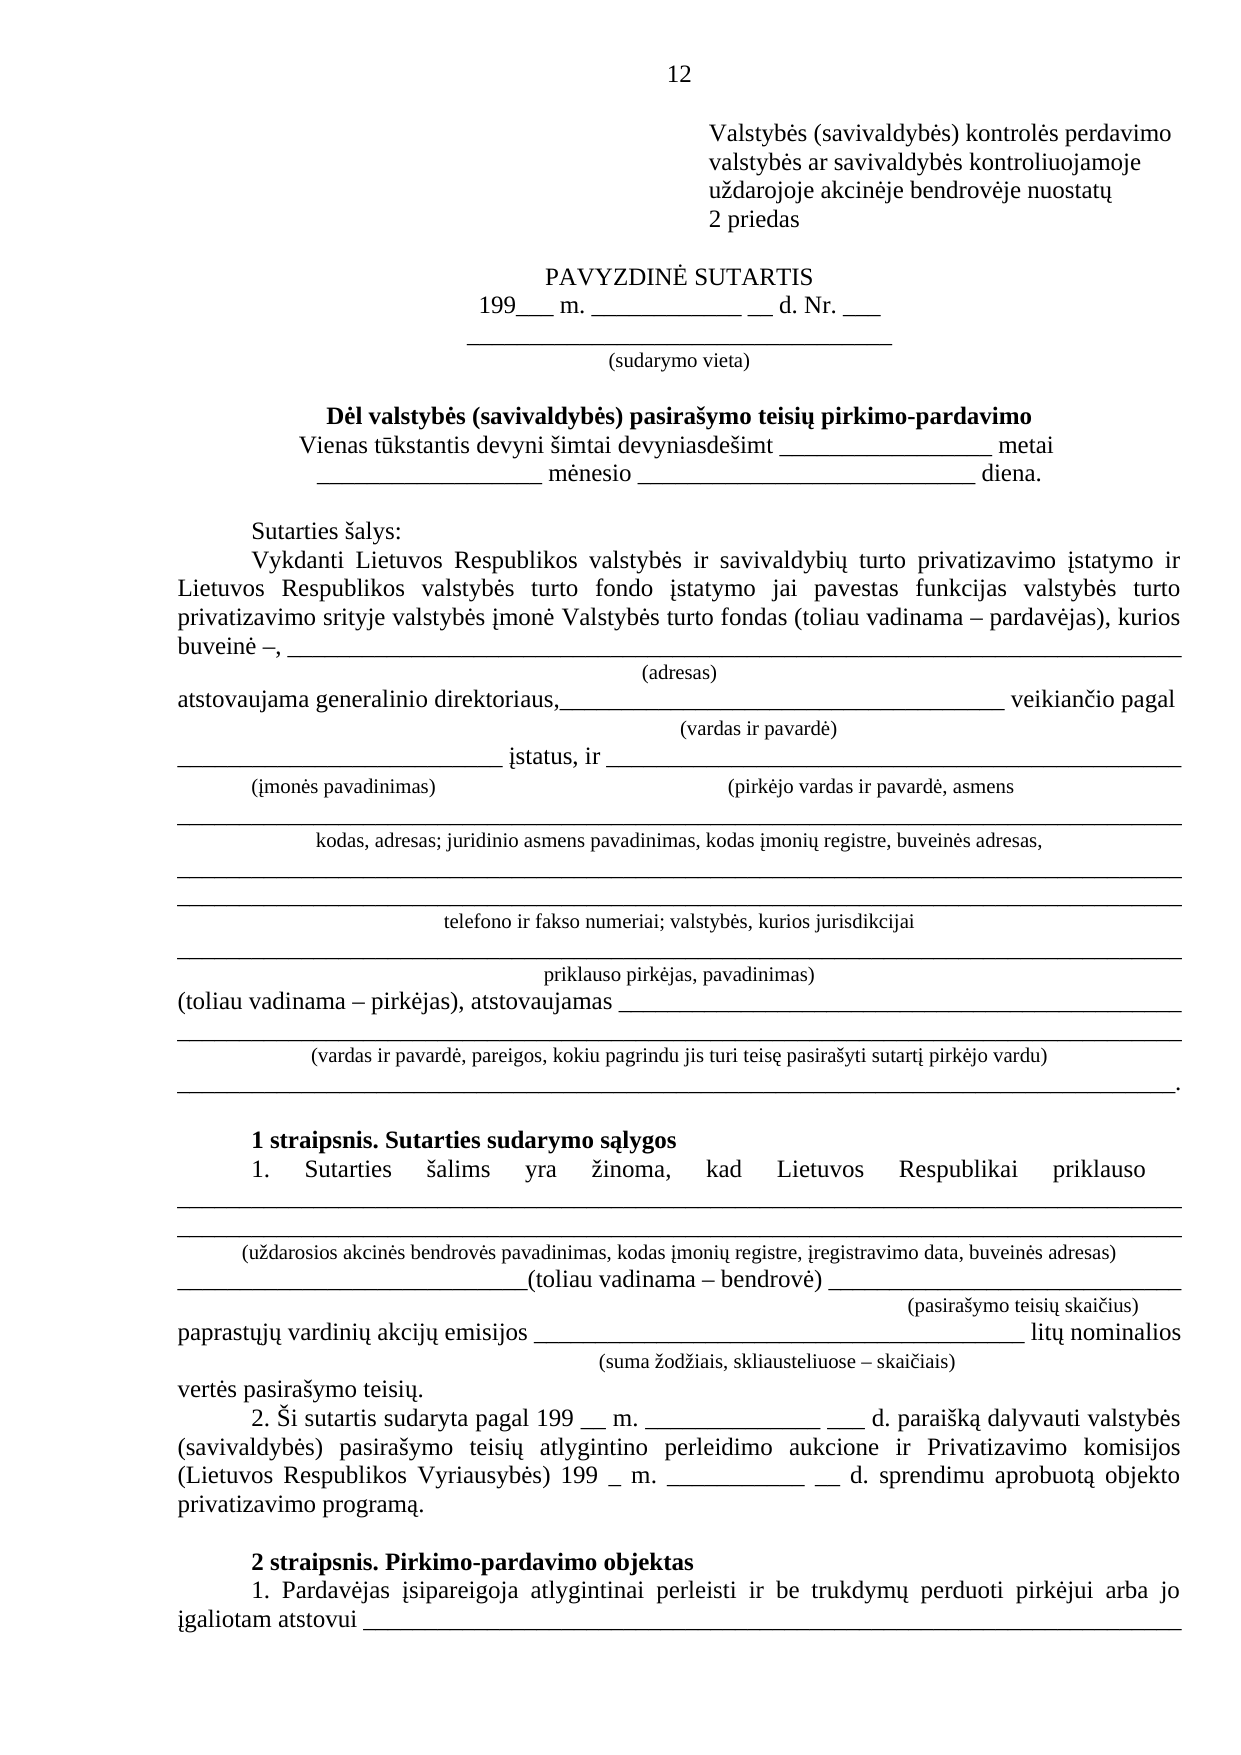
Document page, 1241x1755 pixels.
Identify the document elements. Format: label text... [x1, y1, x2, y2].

text (pasirašymo teisių skaičius) [177, 1293, 1181, 1317]
text (suma žodžiais, skliausteliuose – skaičiais) [177, 1346, 1181, 1374]
text 1 straipsnis. Sutarties sudarymo sąlygos [177, 1125, 1181, 1154]
text paprastųjų vardinių akcijų emisijos litų nominalios [177, 1317, 1181, 1346]
text priklauso pirkėjas, pavadinimas) [177, 962, 1181, 986]
text (vardas ir pavardė) [177, 712, 1181, 741]
text PAVYZDINĖ SUTARTIS [177, 262, 1181, 291]
text 1. Sutarties šalims yra žinoma, kad Lietuvos Respublikai priklauso [177, 1154, 1181, 1207]
text . [177, 1067, 1181, 1096]
text ____________________________(toliau vadinama – bendrovė) [177, 1264, 1181, 1293]
text telefono ir fakso numeriai; valstybės, kurios jurisdikcijai [177, 909, 1181, 933]
text vertės pasirašymo teisių. [177, 1374, 1181, 1403]
text 2 straipsnis. Pirkimo-pardavimo objektas [177, 1547, 1181, 1576]
text __________________________________ [177, 319, 1181, 348]
text 199___ m. ____________ __ d. Nr. ___ [177, 291, 1181, 319]
text __________________________ įstatus, ir [177, 741, 1181, 770]
text (vardas ir pavardė, pareigos, kokiu pagrindu jis turi teisę pasirašyti sutartį pirkėjo vardu) [177, 1043, 1181, 1067]
text (toliau vadinama – pirkėjas), atstovaujamas [177, 986, 1181, 1015]
text (adresas) [177, 660, 1181, 684]
text 2. Ši sutartis sudaryta pagal 199 __ m. ______________ ___ d. paraišką dalyvauti valstybės (savivaldybės) pasirašymo teisių atlygintino perleidimo aukcione ir Privatizavimo komisijos (Lietuvos Respublikos Vyriausybės) 199 _ m. ___________ __ d. sprendimu aprobuotą objekto privatizavimo programą. [177, 1403, 1181, 1518]
text __________________ mėnesio ___________________________ diena. [177, 458, 1181, 487]
text Valstybės (savivaldybės) kontrolės perdavimo [177, 118, 1181, 147]
text atstovaujama generalinio direktoriaus, veikiančio pagal [177, 684, 1181, 712]
text 2 priedas [177, 204, 1181, 233]
text Dėl valstybės (savivaldybės) pasirašymo teisių pirkimo-pardavimo [177, 401, 1181, 430]
text valstybės ar savivaldybės kontroliuojamoje [177, 147, 1181, 176]
text 1. Pardavėjas įsipareigoja atlygintinai perleisti ir be trukdymų perduoti pirkėjui arba jo įgaliotam atstovui [177, 1576, 1181, 1633]
text Sutarties šalys: [177, 516, 1181, 545]
text Vienas tūkstantis devyni šimtai devyniasdešimt _________________ metai [177, 430, 1181, 458]
text kodas, adresas; juridinio asmens pavadinimas, kodas įmonių registre, buveinės adresas, [177, 827, 1181, 852]
text (sudarymo vieta) [177, 348, 1181, 372]
text Vykdanti Lietuvos Respublikos valstybės ir savivaldybių turto privatizavimo įstatymo ir Lietuvos Respublikos valstybės turto fondo įstatymo jai pavestas funkcijas valstybės turto privatizavimo srityje valstybės įmonė Valstybės turto fondas (toliau vadinama – pardavėjas), kurios buveinė –, [177, 545, 1181, 660]
text uždarojoje akcinėje bendrovėje nuostatų [177, 176, 1181, 204]
text (įmonės pavadinimas) (pirkėjo vardas ir pavardė, asmens [177, 770, 1181, 799]
text (uždarosios akcinės bendrovės pavadinimas, kodas įmonių registre, įregistravimo data, buveinės adresas) [177, 1240, 1181, 1264]
